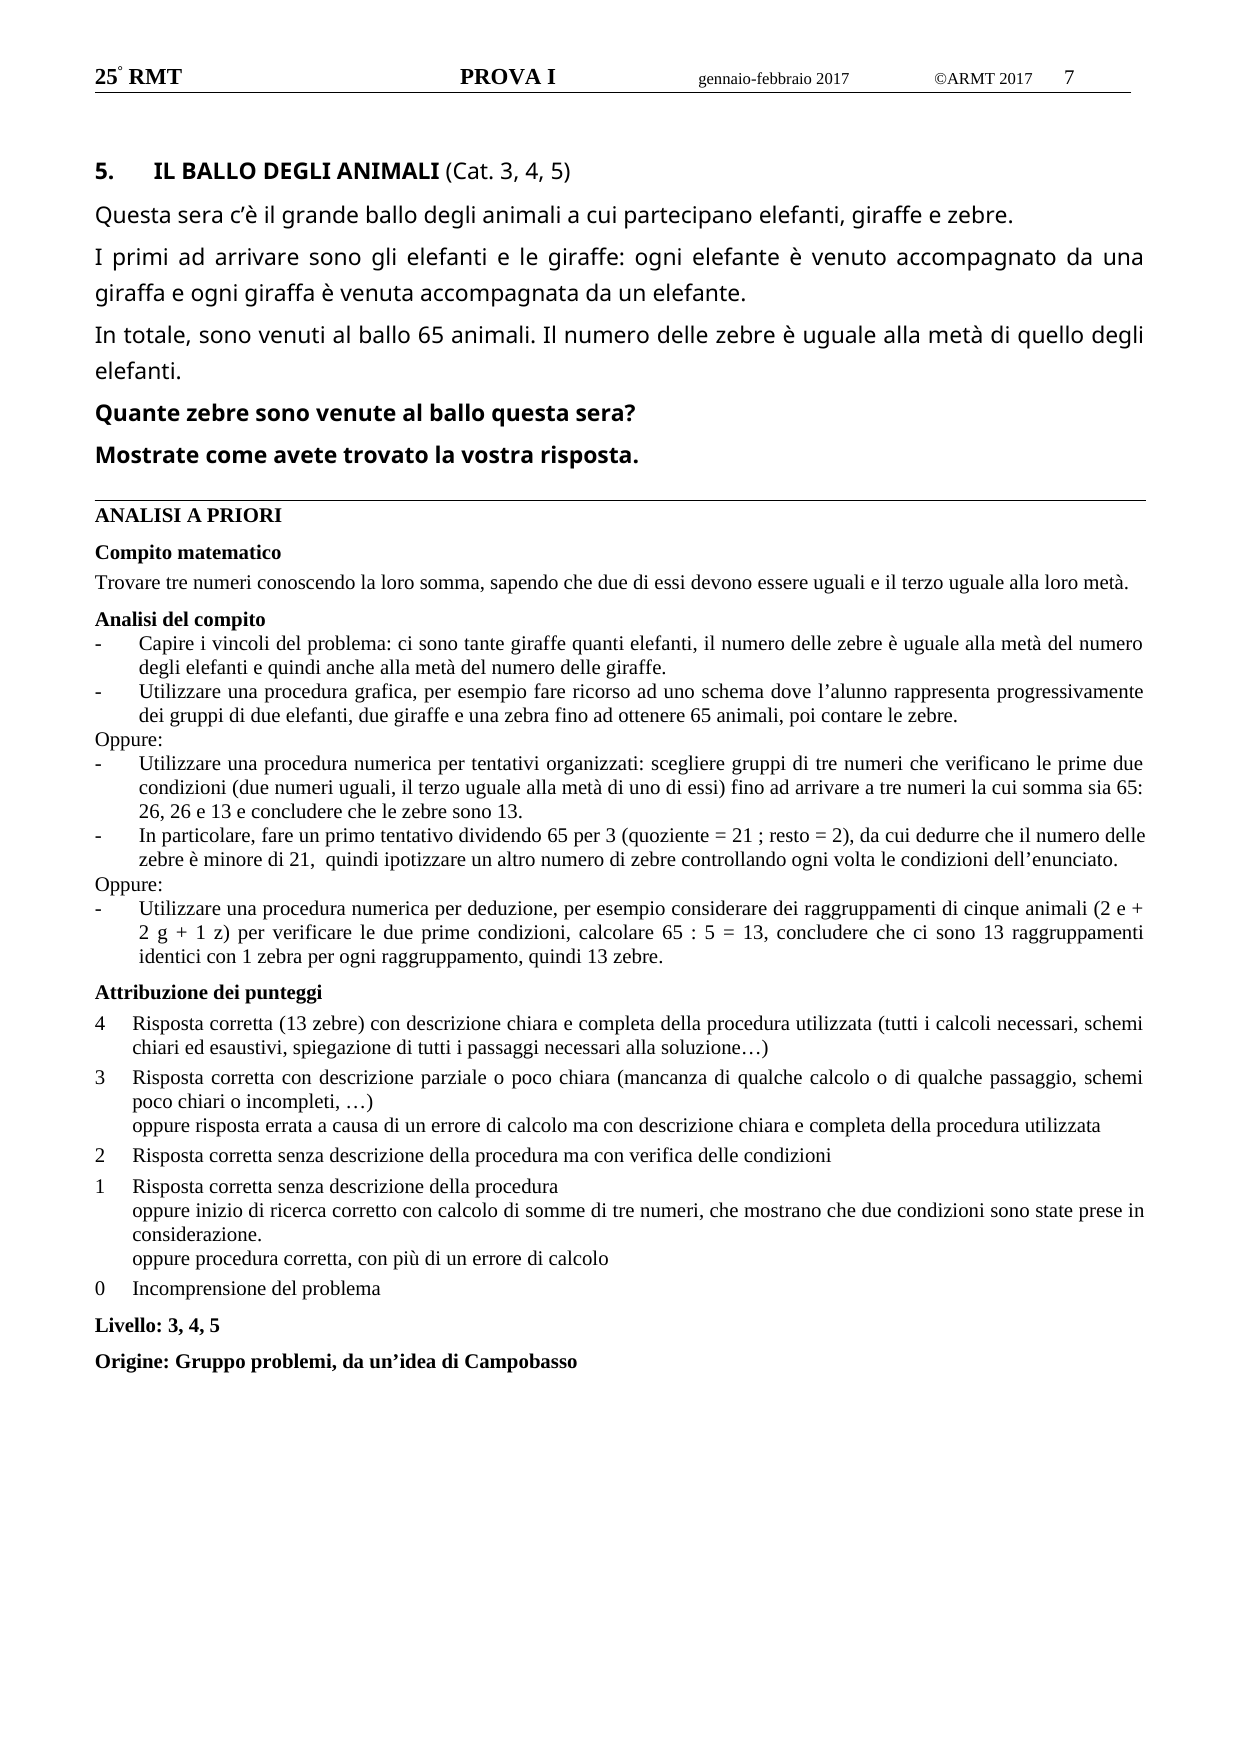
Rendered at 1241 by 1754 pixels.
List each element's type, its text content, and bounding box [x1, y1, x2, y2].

text 3 Risposta corretta con descrizione parziale o poco chiara (mancanza di qualche calcolo o di qualche passaggio, schemi poco chiari o incompleti, …) [94, 1065, 1146, 1113]
text In totale, sono venuti al ballo 65 animali. Il numero delle zebre è uguale alla metà di quello degli elefanti. [94, 319, 1146, 386]
text - Utilizzare una procedura numerica per tentativi organizzati: scegliere gruppi di tre numeri che verificano le prime due condizioni (due numeri uguali, il terzo uguale alla metà di uno di essi) fino ad arrivare a tre numeri la cui somma sia 65: 26, 26 e 13 e concludere che le zebre sono 13. [94, 751, 1146, 823]
text I primi ad arrivare sono gli elefanti e le giraffe: ogni elefante è venuto accompagnato da una giraffa e ogni giraffa è venuta accompagnata da un elefante. [94, 241, 1146, 308]
text Questa sera c’è il grande ballo degli animali a cui partecipano elefanti, giraffe e zebre. [94, 199, 1146, 230]
text ANALisi A PRIORI [94, 501, 1146, 527]
text oppure risposta errata a causa di un errore di calcolo ma con descrizione chiara e completa della procedura utilizzata [94, 1113, 1146, 1137]
text Mostrate come avete trovato la vostra risposta. [94, 439, 1146, 471]
text Oppure: [94, 727, 1146, 751]
text oppure procedura corretta, con più di un errore di calcolo [94, 1246, 1146, 1270]
text 0 Incomprensione del problema [94, 1276, 1146, 1300]
text - Capire i vincoli del problema: ci sono tante giraffe quanti elefanti, il numero delle zebre è uguale alla metà del numero degli elefanti e quindi anche alla metà del numero delle giraffe. [94, 631, 1146, 679]
text Quante zebre sono venute al ballo questa sera? [94, 397, 1146, 428]
text Attribuzione dei punteggi [94, 980, 1146, 1004]
text - Utilizzare una procedura numerica per deduzione, per esempio considerare dei raggruppamenti di cinque animali (2 e + 2 g + 1 z) per verificare le due prime condizioni, calcolare 65 : 5 = 13, concludere che ci sono 13 raggruppamenti identici con 1 zebra per ogni raggruppamento, quindi 13 zebre. [94, 896, 1146, 968]
text 1 Risposta corretta senza descrizione della procedura [94, 1174, 1146, 1198]
text Livello: 3, 4, 5 [94, 1313, 1146, 1337]
text Trovare tre numeri conoscendo la loro somma, sapendo che due di essi devono essere uguali e il terzo uguale alla loro metà. [94, 570, 1146, 594]
text - Utilizzare una procedura grafica, per esempio fare ricorso ad uno schema dove l’alunno rappresenta progressivamente dei gruppi di due elefanti, due giraffe e una zebra fino ad ottenere 65 animali, poi contare le zebre. [94, 679, 1146, 727]
text 5. IL BALLO DEGLI ANIMALI (Cat. 3, 4, 5) [94, 155, 1146, 186]
text Origine: Gruppo problemi, da un’idea di Campobasso [94, 1349, 1146, 1373]
text - In particolare, fare un primo tentativo dividendo 65 per 3 (quoziente = 21 ; resto = 2), da cui dedurre che il numero delle zebre è minore di 21, quindi ipotizzare un altro numero di zebre controllando ogni volta le condizioni dell’enunciato. [94, 823, 1146, 871]
text Analisi del compito [94, 607, 1146, 631]
text Compito matematico [94, 540, 1146, 564]
text oppure inizio di ricerca corretto con calcolo di somme di tre numeri, che mostrano che due condizioni sono state prese in considerazione. [94, 1198, 1146, 1246]
text 4 Risposta corretta (13 zebre) con descrizione chiara e completa della procedura utilizzata (tutti i calcoli necessari, schemi chiari ed esaustivi, spiegazione di tutti i passaggi necessari alla soluzione…) [94, 1011, 1146, 1059]
text 2 Risposta corretta senza descrizione della procedura ma con verifica delle condizioni [94, 1143, 1146, 1167]
text Oppure: [94, 871, 1146, 896]
